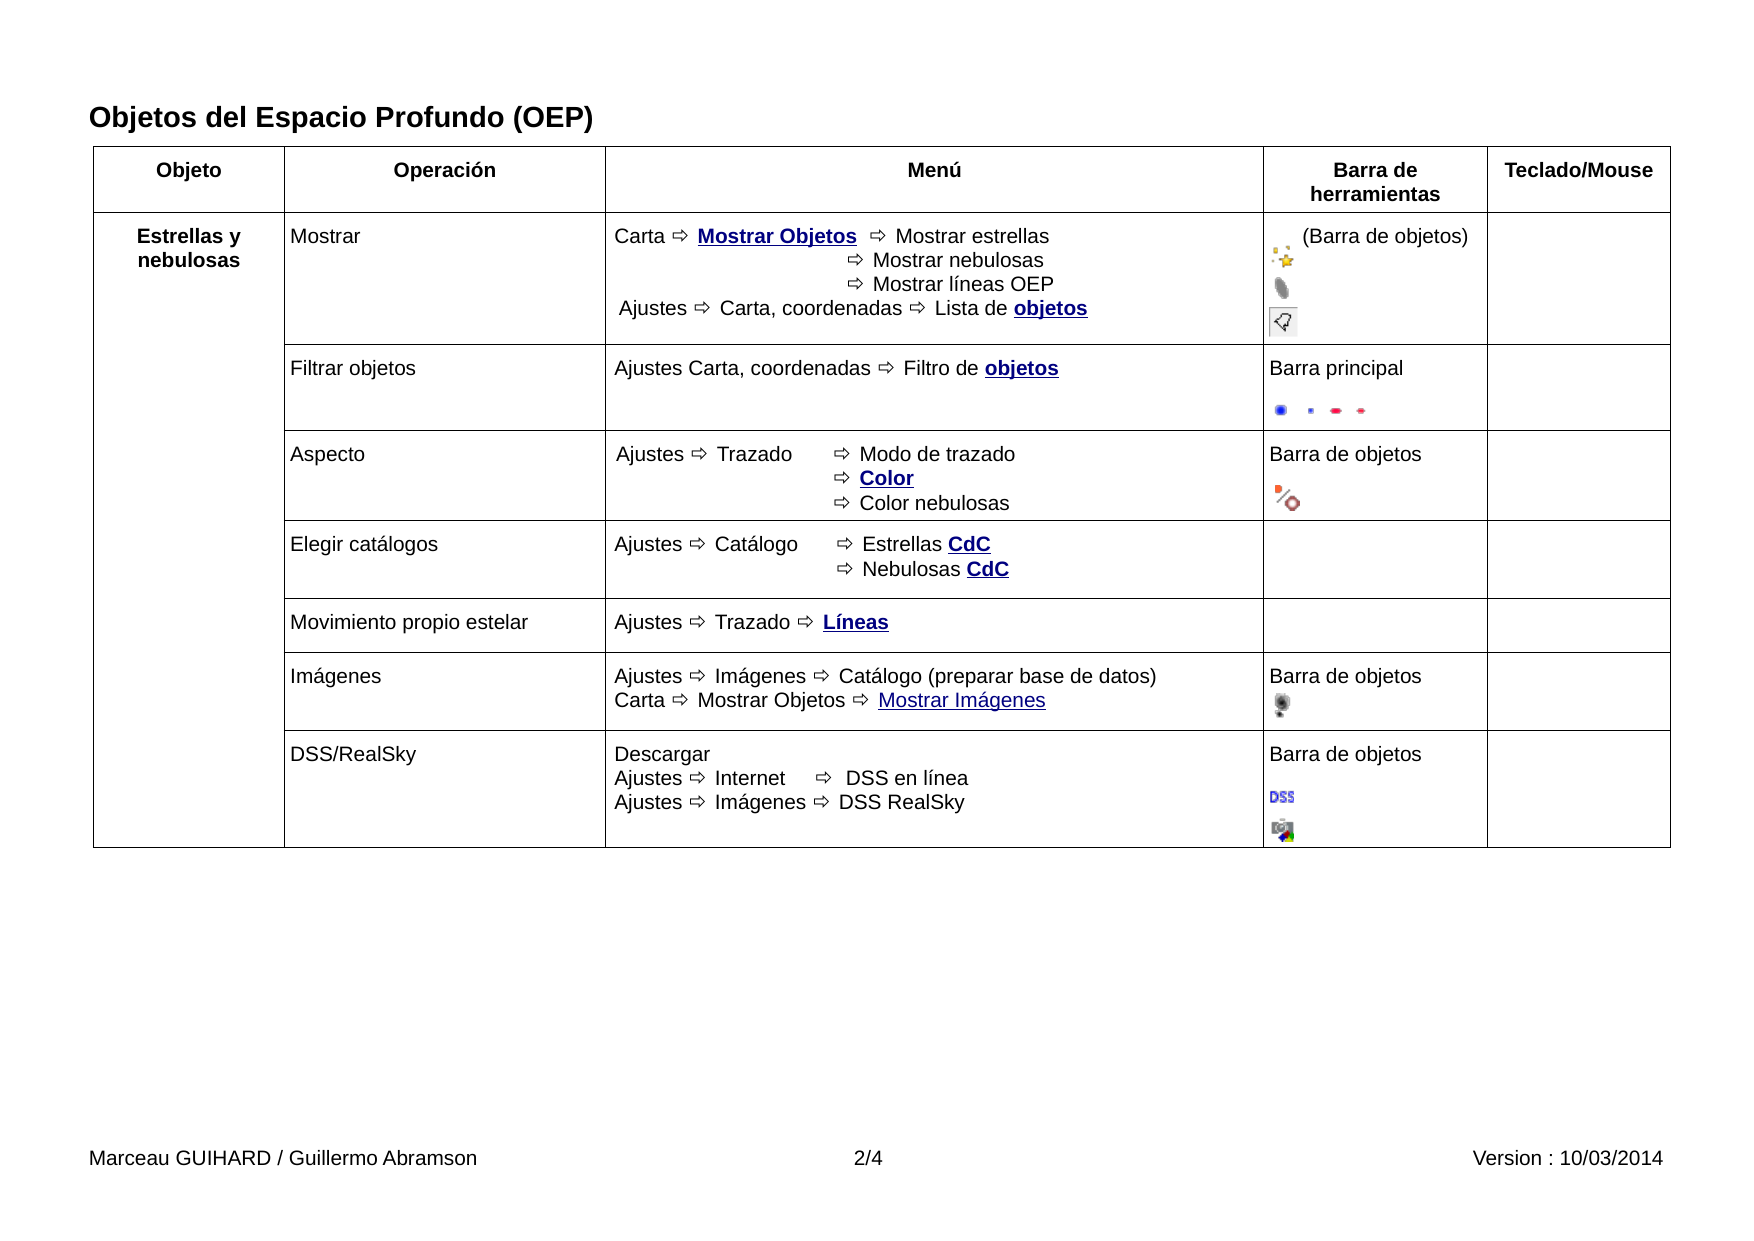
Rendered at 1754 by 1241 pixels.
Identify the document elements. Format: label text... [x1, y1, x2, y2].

table_cell Barra principal [1264, 345, 1487, 430]
table_cell [1488, 599, 1670, 652]
table_cell Elegir catálogos [285, 521, 605, 598]
table_cell Imágenes [285, 653, 605, 729]
table_cell [1488, 431, 1670, 520]
table_cell Filtrar objetos [285, 345, 605, 430]
table_cell [94, 520, 284, 598]
table_cell [1264, 521, 1487, 598]
table_cell Barra de objetos [1264, 431, 1487, 520]
table_cell [1488, 521, 1670, 598]
table_cell [1488, 653, 1670, 729]
table_cell Ajustes  Catálogo  Estrellas CdC  Nebulosas CdC [606, 521, 1263, 598]
table_header Barra de herramientas [1264, 147, 1487, 212]
table_header Menú [606, 147, 1263, 212]
table_cell [94, 598, 284, 652]
table_cell Mostrar [285, 213, 605, 343]
table_cell [1264, 599, 1487, 652]
table_cell Estrellas y nebulosas [94, 213, 284, 343]
table_cell DSS/RealSky [285, 731, 605, 847]
table_cell Ajustes  Trazado  Líneas [606, 599, 1263, 652]
table_cell Barra de objetos [1264, 653, 1487, 729]
table_cell [1488, 345, 1670, 430]
table_cell [94, 344, 284, 430]
table_header Operación [285, 147, 605, 212]
subtitle Objetos del Espacio Profundo (OEP) [88, 100, 1665, 133]
table_cell [94, 730, 284, 847]
table_cell Ajustes Carta, coordenadas  Filtro de objetos [606, 345, 1263, 430]
table_cell [94, 652, 284, 729]
table_header Teclado/Mouse [1488, 147, 1670, 212]
table_cell Aspecto [285, 431, 605, 520]
table_cell Ajustes  Trazado  Modo de trazado   Color  Color nebulosas [606, 431, 1263, 520]
table_cell Barra de objetos [1264, 731, 1487, 847]
table_cell [1488, 213, 1670, 343]
table_cell Movimiento propio estelar [285, 599, 605, 652]
table_header Objeto [94, 147, 284, 212]
table_cell Descargar Ajustes  Internet DSS en línea Ajustes  Imágenes  DSS RealSky [606, 731, 1263, 847]
table_cell [94, 430, 284, 520]
table_cell (Barra de objetos) [1264, 213, 1487, 343]
table_cell [1488, 731, 1670, 847]
table_cell Carta  Mostrar Objetos  Mostrar estrellas  Mostrar nebulosas  Mostrar líneas OEP Ajustes  Carta, coordenadas  Lista de objetos [606, 213, 1263, 343]
table_cell Ajustes  Imágenes  Catálogo (preparar base de datos) Carta  Mostrar Objetos  Mostrar Imágenes [606, 653, 1263, 729]
